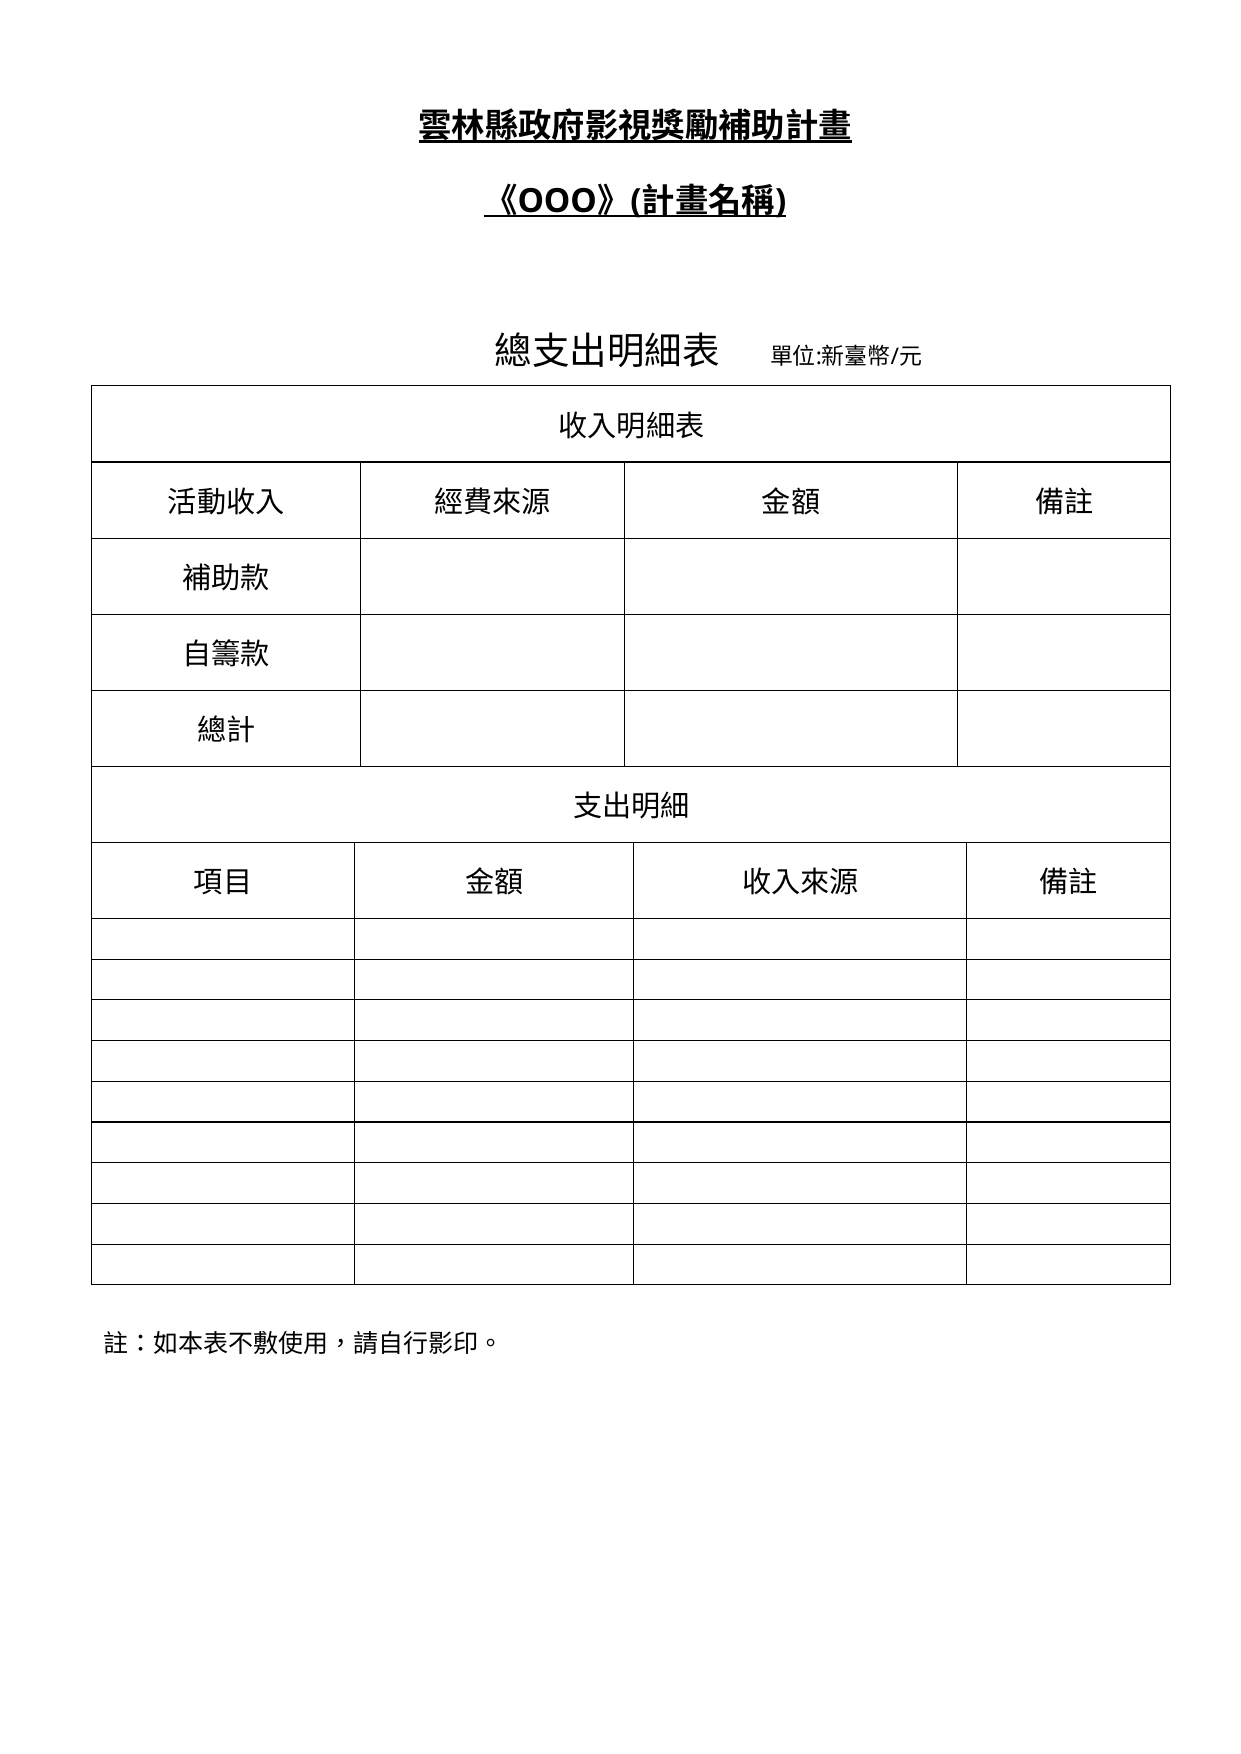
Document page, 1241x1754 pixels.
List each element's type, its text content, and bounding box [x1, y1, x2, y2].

table_cell 備註 [967, 843, 1170, 918]
table_cell [92, 1082, 354, 1121]
table_cell 經費來源 [361, 463, 624, 537]
table_cell [967, 1082, 1170, 1121]
text 註：如本表不敷使用，請自行影印。 [103, 1323, 1152, 1360]
table_cell [634, 1204, 966, 1243]
table_cell 項目 [92, 843, 354, 918]
table_cell [92, 1204, 354, 1243]
table_cell [958, 615, 1170, 689]
table_cell 金額 [625, 463, 957, 537]
table_cell 收入來源 [634, 843, 966, 918]
text 總支出明細表 單位:新臺幣/元 [103, 310, 1063, 385]
table_cell [967, 1204, 1170, 1243]
table_cell [355, 919, 633, 958]
table_cell [92, 1000, 354, 1040]
table_cell 備註 [958, 463, 1170, 537]
table_cell [92, 1163, 354, 1203]
table_cell [634, 1123, 966, 1162]
table_cell [92, 960, 354, 999]
table_cell [355, 1163, 633, 1203]
table_cell [355, 1204, 633, 1243]
table_cell [361, 539, 624, 613]
table_cell [625, 615, 957, 689]
table_cell [958, 691, 1170, 766]
table_cell [967, 960, 1170, 999]
table_cell [625, 691, 957, 766]
table_cell [967, 1123, 1170, 1162]
table_cell [92, 1041, 354, 1081]
table_header 收入明細表 [92, 386, 1170, 461]
text 雲林縣政府影視獎勵補助計畫 [207, 85, 1063, 160]
table_cell [355, 960, 633, 999]
table_cell [355, 1082, 633, 1121]
table_cell [355, 1245, 633, 1284]
table_cell [361, 691, 624, 766]
table_cell [634, 1041, 966, 1081]
table_cell [967, 1000, 1170, 1040]
table_cell [355, 1000, 633, 1040]
table_cell [967, 1041, 1170, 1081]
table_cell [634, 960, 966, 999]
table_cell [967, 1163, 1170, 1203]
table_cell 補助款 [92, 539, 360, 613]
table_cell [634, 1163, 966, 1203]
table_cell [361, 615, 624, 689]
table_cell [634, 919, 966, 958]
table_cell [92, 1245, 354, 1284]
table_cell [92, 919, 354, 958]
table_cell 金額 [355, 843, 633, 918]
table_cell [625, 539, 957, 613]
table_cell [634, 1082, 966, 1121]
table_cell 活動收入 [92, 463, 360, 537]
table_cell [355, 1123, 633, 1162]
table_cell 自籌款 [92, 615, 360, 689]
table_cell [967, 1245, 1170, 1284]
table_cell [634, 1000, 966, 1040]
table_cell [92, 1123, 354, 1162]
table_cell [634, 1245, 966, 1284]
table_cell 總計 [92, 691, 360, 766]
table_cell [967, 919, 1170, 958]
table_cell [355, 1041, 633, 1081]
text 《OOO》(計畫名稱) [207, 160, 1063, 235]
table_cell 支出明細 [92, 767, 1170, 842]
table_cell [958, 539, 1170, 613]
